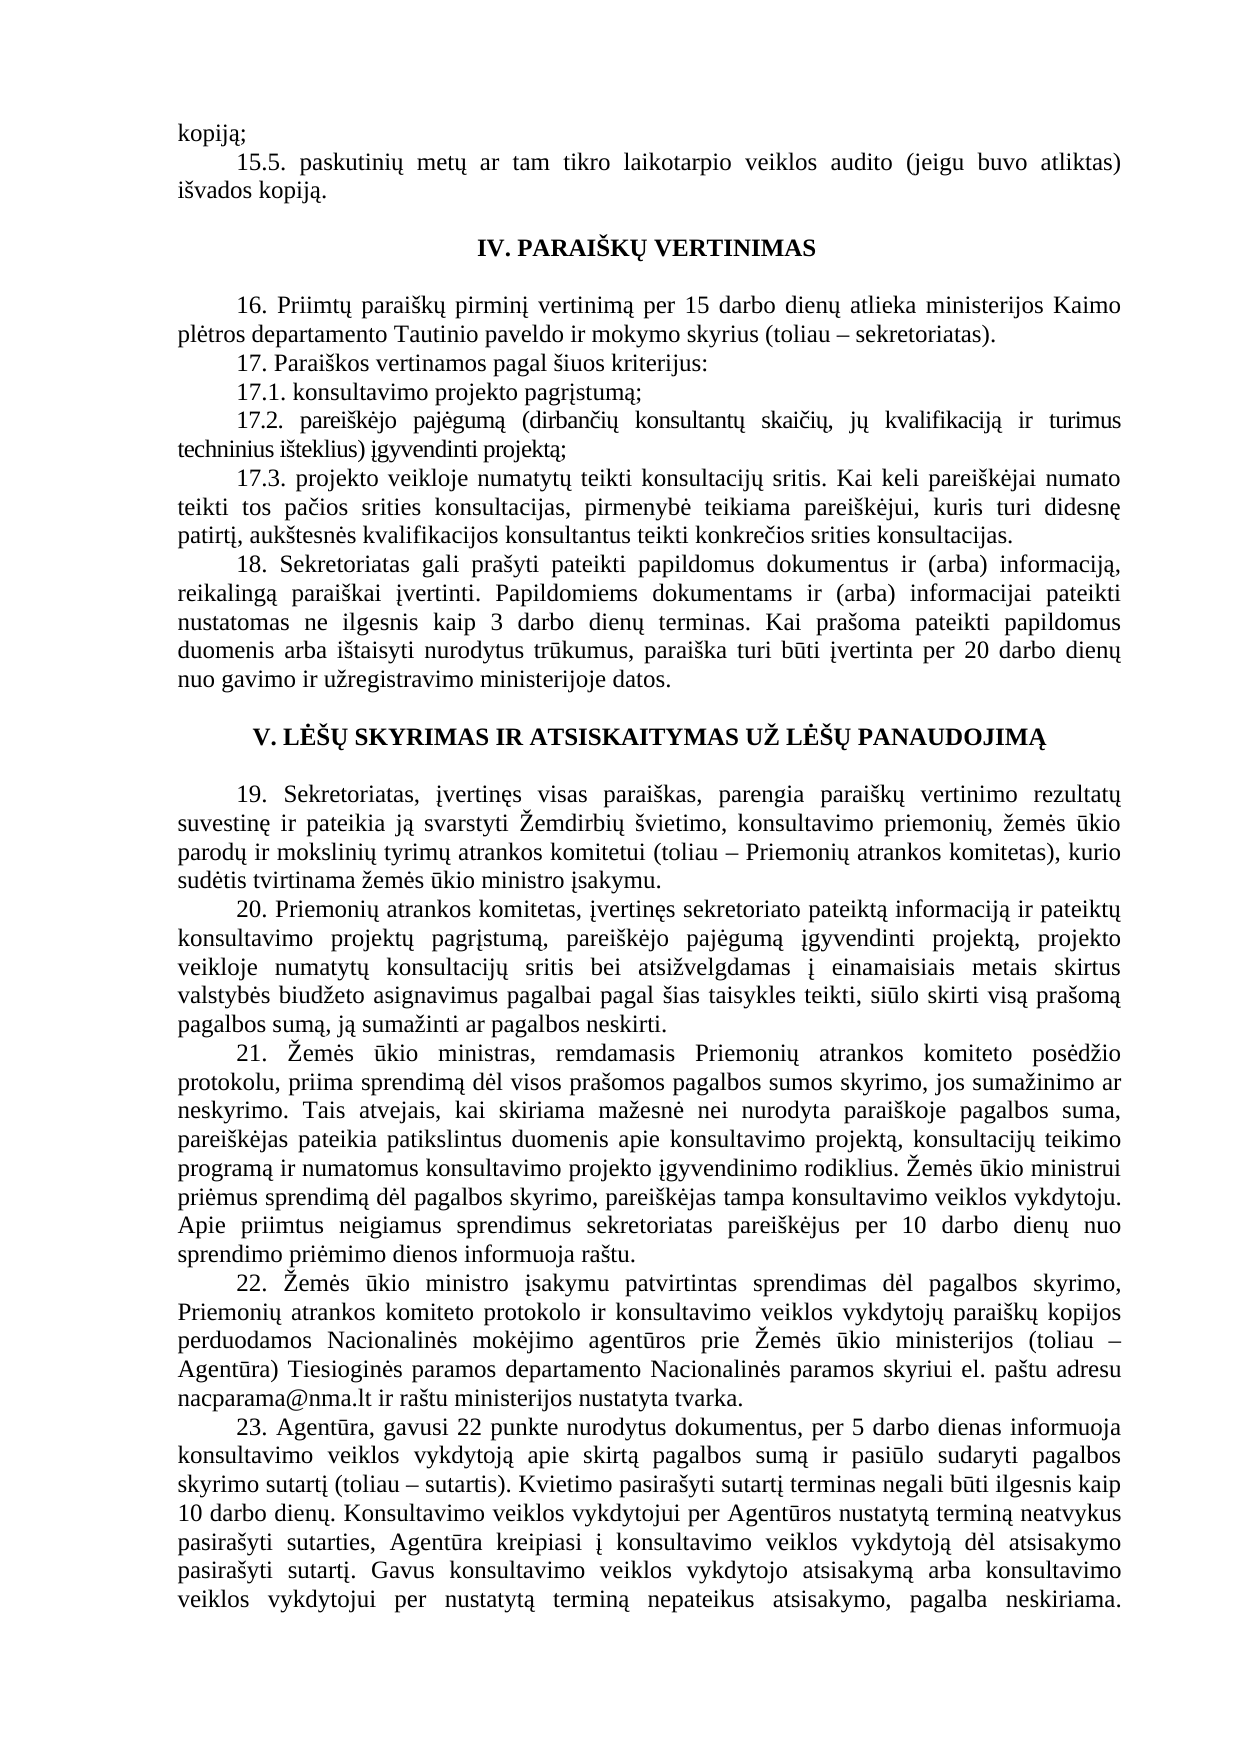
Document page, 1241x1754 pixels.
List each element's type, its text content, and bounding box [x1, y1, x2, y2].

text V. LĖŠŲ SKYRIMAS IR ATSISKAITYMAS UŽ LĖŠŲ PANAUDOJIMĄ [177, 722, 1122, 751]
text IV. PARAIŠKŲ VERTINIMAS [177, 233, 1122, 262]
text kopiją; [177, 118, 1122, 147]
text 23. Agentūra, gavusi 22 punkte nurodytus dokumentus, per 5 darbo dienas informuoja konsultavimo veiklos vykdytoją apie skirtą pagalbos sumą ir pasiūlo sudaryti pagalbos skyrimo sutartį (toliau – sutartis). Kvietimo pasirašyti sutartį terminas negali būti ilgesnis kaip 10 darbo dienų. Konsultavimo veiklos vykdytojui per Agentūros nustatytą terminą neatvykus pasirašyti sutarties, Agentūra kreipiasi į konsultavimo veiklos vykdytoją dėl atsisakymo pasirašyti sutartį. Gavus konsultavimo veiklos vykdytojo atsisakymą arba konsultavimo veiklos vykdytojui per nustatytą terminą nepateikus atsisakymo, pagalba neskiriama. [177, 1412, 1122, 1613]
text 19. Sekretoriatas, įvertinęs visas paraiškas, parengia paraiškų vertinimo rezultatų suvestinę ir pateikia ją svarstyti Žemdirbių švietimo, konsultavimo priemonių, žemės ūkio parodų ir mokslinių tyrimų atrankos komitetui (toliau – Priemonių atrankos komitetas), kurio sudėtis tvirtinama žemės ūkio ministro įsakymu. [177, 779, 1122, 894]
text 15.5. paskutinių metų ar tam tikro laikotarpio veiklos audito (jeigu buvo atliktas) išvados kopiją. [177, 147, 1122, 204]
text 16. Priimtų paraiškų pirminį vertinimą per 15 darbo dienų atlieka ministerijos Kaimo plėtros departamento Tautinio paveldo ir mokymo skyrius (toliau – sekretoriatas). [177, 291, 1122, 348]
text 21. Žemės ūkio ministras, remdamasis Priemonių atrankos komiteto posėdžio protokolu, priima sprendimą dėl visos prašomos pagalbos sumos skyrimo, jos sumažinimo ar neskyrimo. Tais atvejais, kai skiriama mažesnė nei nurodyta paraiškoje pagalbos suma, pareiškėjas pateikia patikslintus duomenis apie konsultavimo projektą, konsultacijų teikimo programą ir numatomus konsultavimo projekto įgyvendinimo rodiklius. Žemės ūkio ministrui priėmus sprendimą dėl pagalbos skyrimo, pareiškėjas tampa konsultavimo veiklos vykdytoju. Apie priimtus neigiamus sprendimus sekretoriatas pareiškėjus per 10 darbo dienų nuo sprendimo priėmimo dienos informuoja raštu. [177, 1038, 1122, 1268]
text 17.1. konsultavimo projekto pagrįstumą; [177, 377, 1122, 406]
text 17.2. pareiškėjo pajėgumą (dirbančių konsultantų skaičių, jų kvalifikaciją ir turimus techninius išteklius) įgyvendinti projektą; [177, 406, 1122, 463]
text 17. Paraiškos vertinamos pagal šiuos kriterijus: [177, 348, 1122, 377]
text 20. Priemonių atrankos komitetas, įvertinęs sekretoriato pateiktą informaciją ir pateiktų konsultavimo projektų pagrįstumą, pareiškėjo pajėgumą įgyvendinti projektą, projekto veikloje numatytų konsultacijų sritis bei atsižvelgdamas į einamaisiais metais skirtus valstybės biudžeto asignavimus pagalbai pagal šias taisykles teikti, siūlo skirti visą prašomą pagalbos sumą, ją sumažinti ar pagalbos neskirti. [177, 894, 1122, 1038]
text 18. Sekretoriatas gali prašyti pateikti papildomus dokumentus ir (arba) informaciją, reikalingą paraiškai įvertinti. Papildomiems dokumentams ir (arba) informacijai pateikti nustatomas ne ilgesnis kaip 3 darbo dienų terminas. Kai prašoma pateikti papildomus duomenis arba ištaisyti nurodytus trūkumus, paraiška turi būti įvertinta per 20 darbo dienų nuo gavimo ir užregistravimo ministerijoje datos. [177, 549, 1122, 693]
text 22. Žemės ūkio ministro įsakymu patvirtintas sprendimas dėl pagalbos skyrimo, Priemonių atrankos komiteto protokolo ir konsultavimo veiklos vykdytojų paraiškų kopijos perduodamos Nacionalinės mokėjimo agentūros prie Žemės ūkio ministerijos (toliau – Agentūra) Tiesioginės paramos departamento Nacionalinės paramos skyriui el. paštu adresu nacparama@nma.lt ir raštu ministerijos nustatyta tvarka. [177, 1268, 1122, 1412]
text 17.3. projekto veikloje numatytų teikti konsultacijų sritis. Kai keli pareiškėjai numato teikti tos pačios srities konsultacijas, pirmenybė teikiama pareiškėjui, kuris turi didesnę patirtį, aukštesnės kvalifikacijos konsultantus teikti konkrečios srities konsultacijas. [177, 463, 1122, 549]
